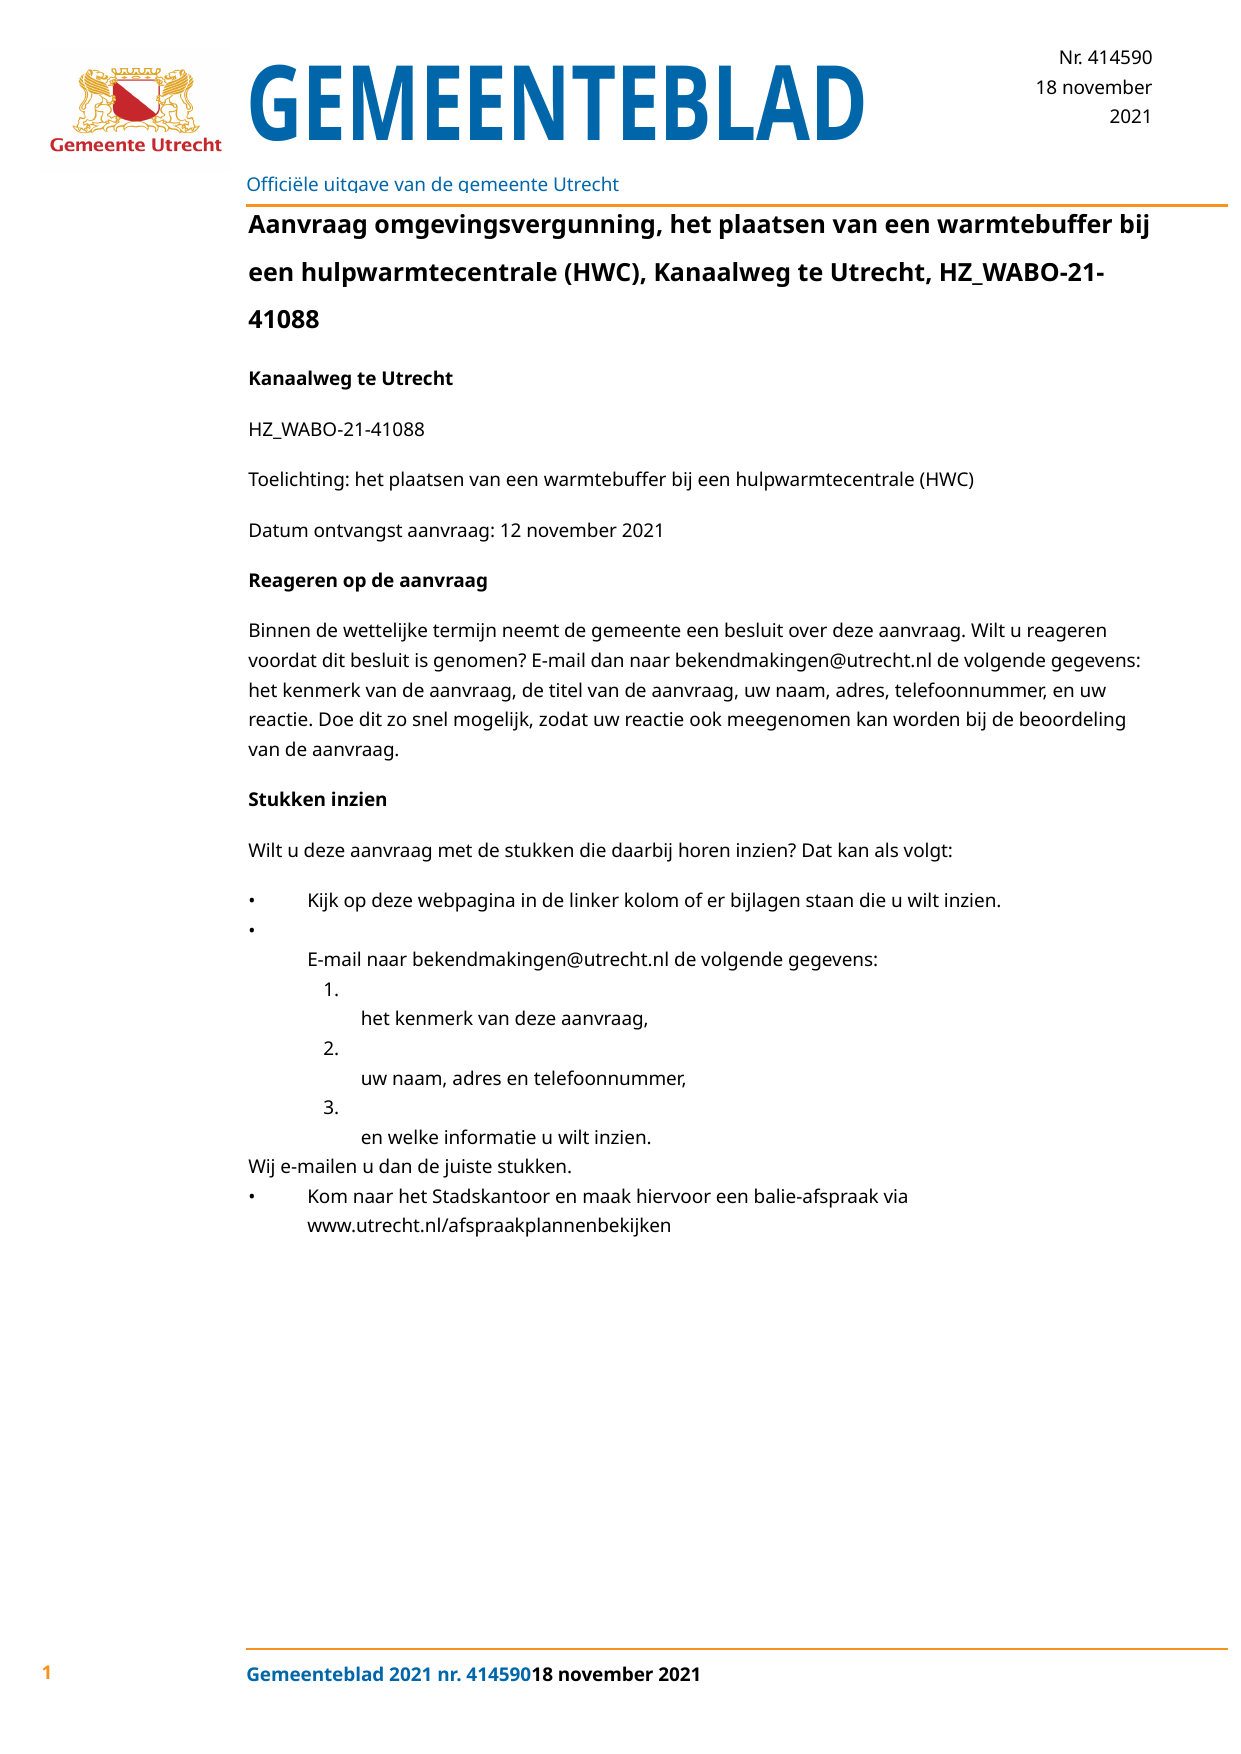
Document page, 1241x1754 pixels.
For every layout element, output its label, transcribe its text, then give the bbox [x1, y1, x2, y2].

text Wilt u deze aanvraag met de stukken die daarbij horen inzien? Dat kan als volgt: [248, 837, 1152, 862]
text HZ_WABO-21-41088 [248, 416, 1152, 442]
text Stukken inzien [248, 786, 1152, 812]
list Kijk op deze webpagina in de linker kolom of er bijlagen staan die u wilt inzien. [248, 887, 1152, 913]
picture [41, 47, 231, 172]
list uw naam, adres en telefoonnummer, [323, 1065, 1152, 1090]
text Kanaalweg te Utrecht [248, 366, 1152, 391]
text Reageren op de aanvraag [248, 567, 1152, 593]
list Kom naar het Stadskantoor en maak hiervoor een balie-afspraak via www.utrecht.nl/afspraakplannenbekijken [248, 1183, 1152, 1238]
text Toelichting: het plaatsen van een warmtebuffer bij een hulpwarmtecentrale (HWC) [248, 466, 1152, 492]
text Aanvraag omgevingsvergunning, het plaatsen van een warmtebuffer bij een hulpwarmtecentrale (HWC), Kanaalweg te Utrecht, HZ_WABO-21-41088 [248, 207, 1152, 336]
list en welke informatie u wilt inzien. [323, 1124, 1152, 1149]
list E-mail naar bekendmakingen@utrecht.nl de volgende gegevens: [248, 946, 1152, 972]
text Datum ontvangst aanvraag: 12 november 2021 [248, 517, 1152, 542]
text Wij e-mailen u dan de juiste stukken. [248, 1153, 1152, 1179]
text Binnen de wettelijke termijn neemt de gemeente een besluit over deze aanvraag. Wilt u reageren voordat dit besluit is genomen? E-mail dan naar bekendmakingen@utrecht.nl de volgende gegevens: het kenmerk van de aanvraag, de titel van de aanvraag, uw naam, adres, telefoonnummer, en uw reactie. Doe dit zo snel mogelijk, zodat uw reactie ook meegenomen kan worden bij de beoordeling van de aanvraag. [248, 618, 1152, 762]
list het kenmerk van deze aanvraag, [323, 1006, 1152, 1031]
